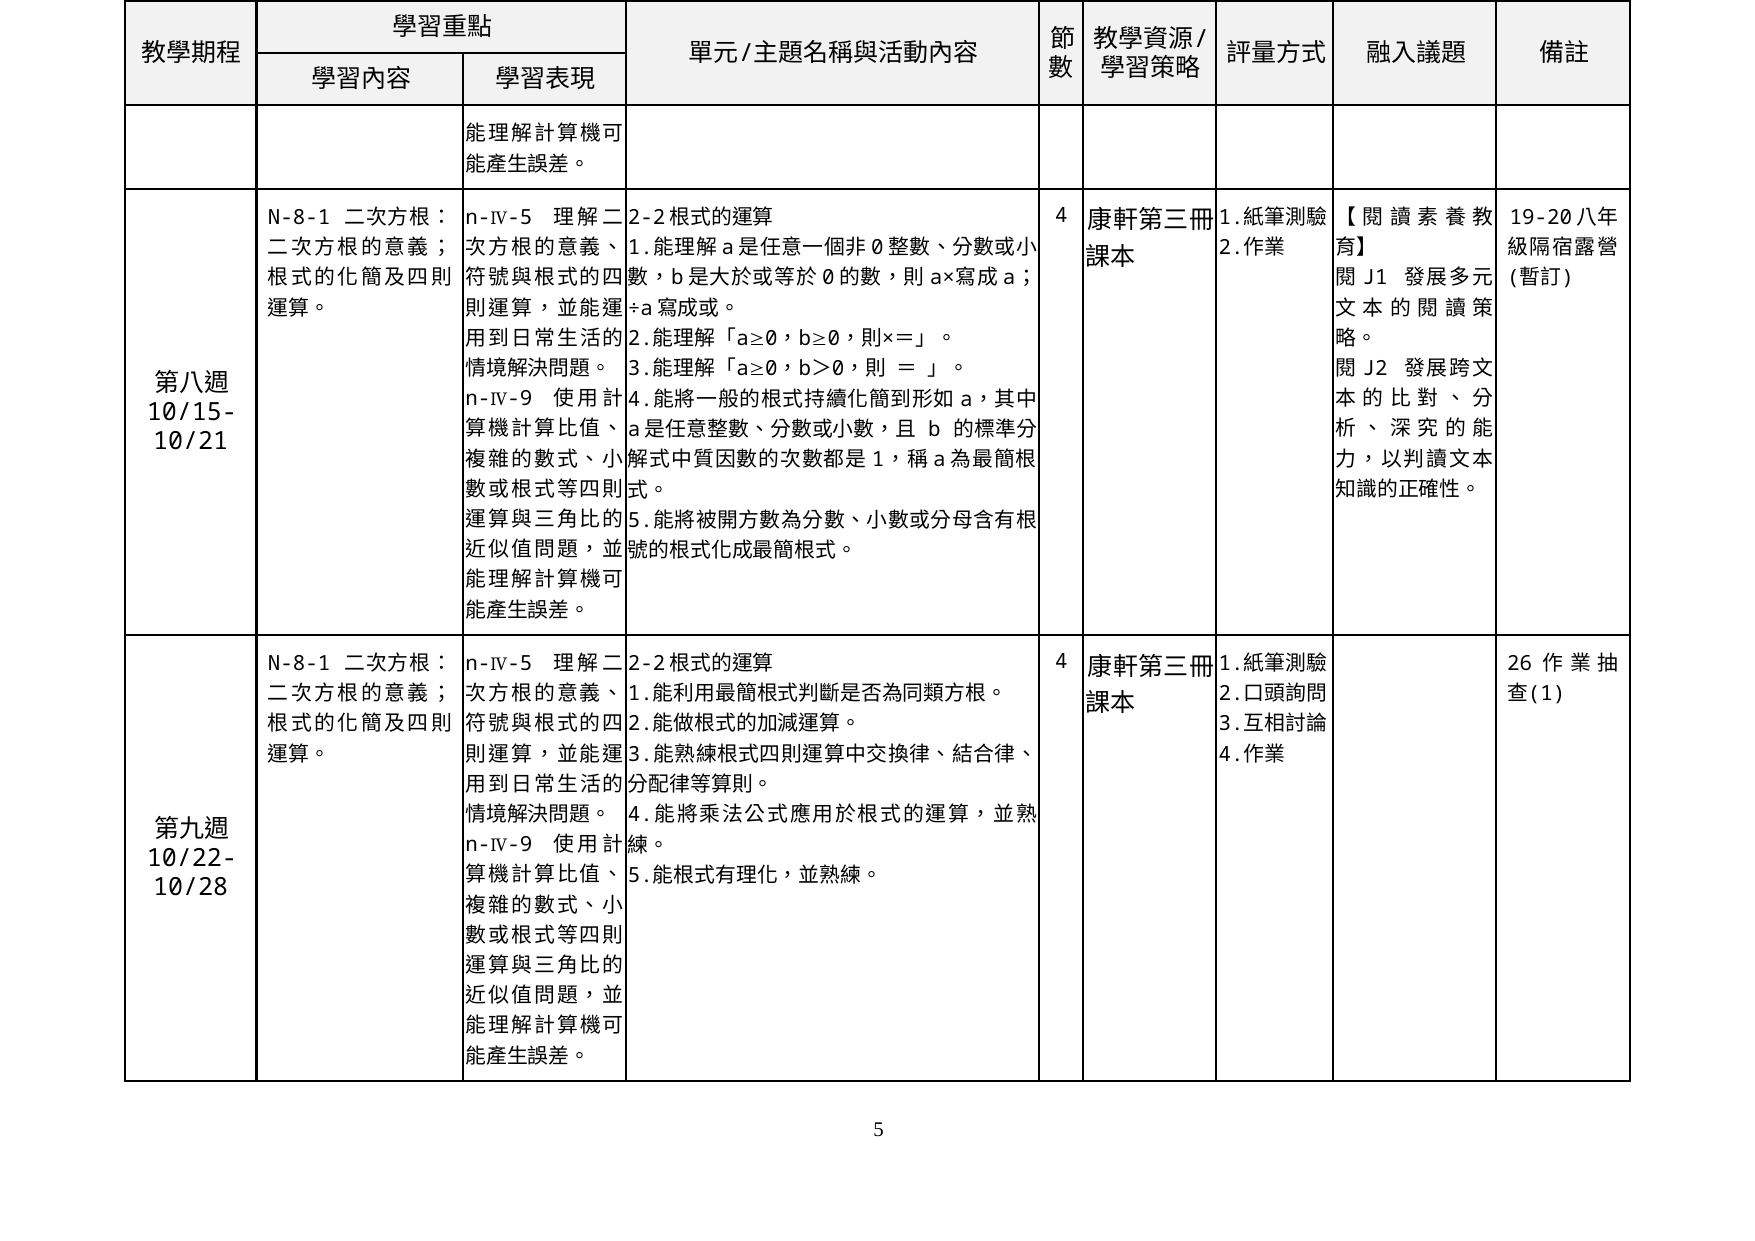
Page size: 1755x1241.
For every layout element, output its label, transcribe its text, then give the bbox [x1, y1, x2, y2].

table_header 教學資源/學習策略 [1084, 2, 1215, 104]
table_cell 1.紙筆測驗 2.口頭詢問 3.互相討論 4.作業 [1217, 636, 1332, 1079]
table_cell 2-2根式的運算 1.能利用最簡根式判斷是否為同類方根。 2.能做根式的加減運算。 3.能熟練根式四則運算中交換律、結合律、分配律等算則。 4.能將乘法公式應用於根式的運算，並熟練。 5.能根式有理化，並熟練。 [627, 636, 1038, 1079]
table_cell n-Ⅳ-5 理解二次方根的意義、符號與根式的四則運算，並能運用到日常生活的情境解決問題。 n-Ⅳ-9 使用計算機計算比值、複雜的數式、小數或根式等四則運算與三角比的近似值問題，並能理解計算機可能產生誤差。 [464, 190, 625, 633]
table_cell 4 [1040, 636, 1082, 1079]
table_cell 1.紙筆測驗 2.作業 [1217, 190, 1332, 633]
table_cell [1334, 636, 1495, 1079]
table_cell 【閱讀素養教育】 閱J1 發展多元文本的閱讀策略。 閱J2 發展跨文本的比對、分析、深究的能力，以判讀文本知識的正確性。 [1334, 190, 1495, 633]
table_cell 第九週 10/22-10/28 [126, 636, 255, 1079]
table_cell [258, 106, 462, 187]
table_cell 26作業抽查(1) [1497, 636, 1629, 1079]
table_header 節數 [1040, 2, 1082, 104]
table_cell 2-2根式的運算 1.能理解a是任意一個非0整數、分數或小數，b是大於或等於0的數，則a×寫成a；÷a寫成或。 2.能理解「a0，b0，則×＝」。 3.能理解「a0，b＞0，則 ＝ 」。 4.能將一般的根式持續化簡到形如a，其中a是任意整數、分數或小數，且 b 的標準分解式中質因數的次數都是1，稱a為最簡根式。 5.能將被開方數為分數、小數或分母含有根號的根式化成最簡根式。 [627, 190, 1038, 633]
table_cell [1217, 106, 1332, 187]
table_cell [1497, 106, 1629, 187]
table_cell N-8-1 二次方根：二次方根的意義；根式的化簡及四則運算。 [258, 190, 462, 633]
table_cell N-8-1 二次方根：二次方根的意義；根式的化簡及四則運算。 [258, 636, 462, 1079]
table_cell [1084, 106, 1215, 187]
table_cell [627, 106, 1038, 187]
table_header 單元/主題名稱與活動內容 [627, 2, 1038, 104]
table_header 教學期程 [126, 2, 255, 104]
table_header 備註 [1497, 2, 1629, 104]
table_cell 學習表現 [464, 54, 625, 104]
table_cell [1040, 106, 1082, 187]
table_header 融入議題 [1334, 2, 1495, 104]
table_cell 第八週 10/15-10/21 [126, 190, 255, 633]
table_header 學習重點 [258, 2, 625, 52]
table_cell 學習內容 [258, 54, 462, 104]
table_header 評量方式 [1217, 2, 1332, 104]
table_cell 能理解計算機可能產生誤差。 [464, 106, 625, 187]
table_cell n-Ⅳ-5 理解二次方根的意義、符號與根式的四則運算，並能運用到日常生活的情境解決問題。 n-Ⅳ-9 使用計算機計算比值、複雜的數式、小數或根式等四則運算與三角比的近似值問題，並能理解計算機可能產生誤差。 [464, 636, 625, 1079]
table_cell 康軒第三冊課本 [1084, 190, 1215, 633]
table_cell 康軒第三冊課本 [1084, 636, 1215, 1079]
table_cell 4 [1040, 190, 1082, 633]
table_cell [1334, 106, 1495, 187]
table_cell 19-20八年級隔宿露營(暫訂) [1497, 190, 1629, 633]
table_cell [126, 106, 255, 187]
